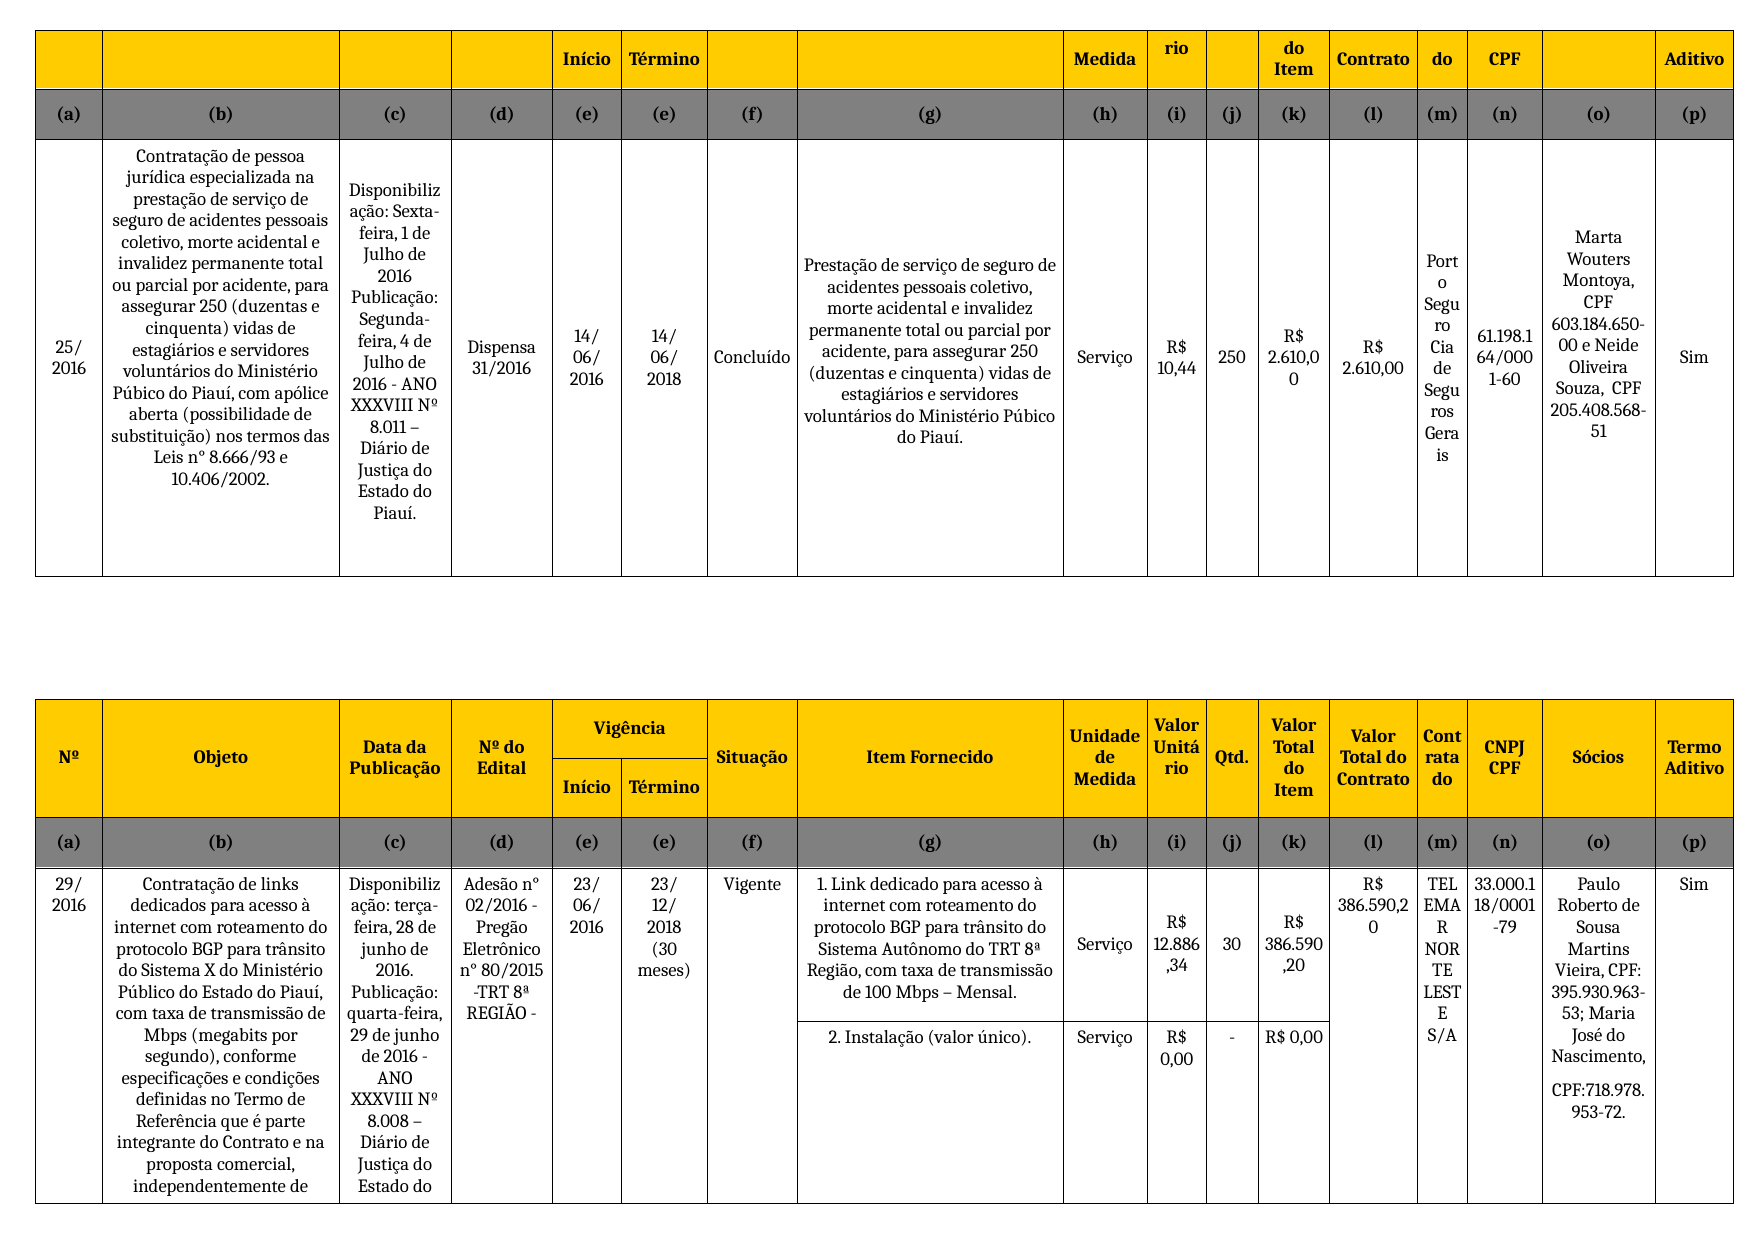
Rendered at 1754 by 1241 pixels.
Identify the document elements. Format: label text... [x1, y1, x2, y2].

table_cell 23/ 06/ 2016 [553, 869, 621, 1202]
table_cell Porto Seguro Cia de Seguros Gerais [1418, 140, 1467, 576]
table_cell (h) [1064, 818, 1147, 867]
table_cell (f) [708, 818, 797, 867]
table_cell (n) [1468, 90, 1542, 139]
table_header Item Fornecido [798, 700, 1063, 817]
table_header [1543, 31, 1655, 88]
table_cell Marta Wouters Montoya, CPF 603.184.650-00 e Neide Oliveira Souza, CPF 205.408.568-51 [1543, 140, 1655, 576]
table_cell Início [553, 31, 621, 88]
table_cell Prestação de serviço de seguro de acidentes pessoais coletivo, morte acidental e invalidez permanente total ou parcial por acidente, para assegurar 250 (duzentas e cinquenta) vidas de estagiários e servidores voluntários do Ministério Púbico do Piauí. [798, 140, 1063, 576]
table_cell Disponibilização: terça-feira, 28 de junho de 2016. Publicação: quarta-feira, 29 de junho de 2016 - ANO XXXVIII Nº 8.008 – Diário de Justiça do Estado do [340, 869, 451, 1202]
table_cell R$ 12.886,34 [1148, 869, 1206, 1021]
table_cell 61.198.164/0001-60 [1468, 140, 1542, 576]
table_cell Sim [1656, 869, 1733, 1202]
table_cell (i) [1148, 818, 1206, 867]
table_cell (m) [1418, 818, 1467, 867]
table_cell (b) [103, 818, 339, 867]
table_header Contratado [1418, 700, 1467, 817]
table_header [708, 31, 797, 88]
table_cell R$ 0,00 [1148, 1022, 1206, 1202]
table_header Valor Unitário [1148, 700, 1206, 817]
table_header Sócios [1543, 700, 1655, 817]
table_cell Término [622, 759, 707, 817]
table_cell (d) [452, 818, 552, 867]
table_header do [1418, 31, 1467, 88]
table_header Contrato [1330, 31, 1417, 88]
table_header [452, 31, 552, 88]
table_cell (c) [340, 818, 451, 867]
table_header CNPJ CPF [1468, 700, 1542, 817]
table_cell (g) [798, 90, 1063, 139]
table_cell (a) [36, 90, 102, 139]
table_cell 14/ 06/ 2018 [622, 140, 707, 576]
table_cell TELEMAR NORTE LESTE S/A [1418, 869, 1467, 1202]
table_cell (j) [1207, 818, 1258, 867]
table_cell 25/ 2016 [36, 140, 102, 576]
table_cell R$ 10,44 [1148, 140, 1206, 576]
table_cell (e) [622, 818, 707, 867]
table_cell 250 [1207, 140, 1258, 576]
table_header Aditivo [1656, 31, 1733, 88]
table_header [1207, 31, 1258, 88]
table_cell (k) [1259, 818, 1329, 867]
table_header Situação [708, 700, 797, 817]
table_header Unidade de Medida [1064, 700, 1147, 817]
table_cell (l) [1330, 90, 1417, 139]
table_cell (o) [1543, 90, 1655, 139]
table_header [340, 31, 451, 88]
table_cell Vigente [708, 869, 797, 1202]
table_cell (e) [622, 90, 707, 139]
table_cell (h) [1064, 90, 1147, 139]
table_cell R$ 2.610,00 [1330, 140, 1417, 576]
table_cell Contratação de links dedicados para acesso à internet com roteamento do protocolo BGP para trânsito do Sistema X do Ministério Público do Estado do Piauí, com taxa de transmissão de Mbps (megabits por segundo), conforme especificações e condições definidas no Termo de Referência que é parte integrante do Contrato e na proposta comercial, independentemente de [103, 869, 339, 1202]
table_header do Item [1259, 31, 1329, 88]
table_header Valor Total do Contrato [1330, 700, 1417, 817]
table_cell - [1207, 1022, 1258, 1202]
table_header Nº [36, 700, 102, 817]
table_header Termo Aditivo [1656, 700, 1733, 817]
table_cell (e) [553, 90, 621, 139]
table_cell Paulo Roberto de Sousa Martins Vieira, CPF: 395.930.963-53; Maria José do Nascimento, CPF:718.978.953-72. [1543, 869, 1655, 1202]
table_cell R$ 2.610,00 [1259, 140, 1329, 576]
table_cell Serviço [1064, 869, 1147, 1021]
table_cell Dispensa 31/2016 [452, 140, 552, 576]
table_cell (n) [1468, 818, 1542, 867]
table_cell Sim [1656, 140, 1733, 576]
table_cell (a) [36, 818, 102, 867]
table_header Data da Publicação [340, 700, 451, 817]
table_cell 33.000.118/0001-79 [1468, 869, 1542, 1202]
table_header [798, 31, 1063, 88]
table_cell 29/ 2016 [36, 869, 102, 1202]
table_cell 2. Instalação (valor único). [798, 1022, 1063, 1202]
table_header Nº do Edital [452, 700, 552, 817]
table_cell Disponibilização: Sexta-feira, 1 de Julho de 2016 Publicação: Segunda-feira, 4 de Julho de 2016 - ANO XXXVIII Nº 8.011 – Diário de Justiça do Estado do Piauí. [340, 140, 451, 576]
table_cell R$ 386.590,20 [1330, 869, 1417, 1202]
table_cell Adesão n° 02/2016 - Pregão Eletrônico n° 80/2015 -TRT 8ª REGIÃO - [452, 869, 552, 1202]
table_header Qtd. [1207, 700, 1258, 817]
table_cell (m) [1418, 90, 1467, 139]
table_header Vigência [553, 700, 707, 758]
table_cell (l) [1330, 818, 1417, 867]
table_header Valor Total do Item [1259, 700, 1329, 817]
table_cell Término [622, 31, 707, 88]
table_cell (k) [1259, 90, 1329, 139]
table_cell Concluído [708, 140, 797, 576]
table_cell (f) [708, 90, 797, 139]
table_cell 14/ 06/ 2016 [553, 140, 621, 576]
table_cell (p) [1656, 90, 1733, 139]
table_cell (e) [553, 818, 621, 867]
table_cell (d) [452, 90, 552, 139]
table_cell R$ 0,00 [1259, 1022, 1329, 1202]
table_cell Serviço [1064, 1022, 1147, 1202]
table_cell (c) [340, 90, 451, 139]
table_cell 23/ 12/ 2018 (30 meses) [622, 869, 707, 1202]
table_cell Contratação de pessoa jurídica especializada na prestação de serviço de seguro de acidentes pessoais coletivo, morte acidental e invalidez permanente total ou parcial por acidente, para assegurar 250 (duzentas e cinquenta) vidas de estagiários e servidores voluntários do Ministério Púbico do Piauí, com apólice aberta (possibilidade de substituição) nos termos das Leis n° 8.666/93 e 10.406/2002. [103, 140, 339, 576]
table_cell Serviço [1064, 140, 1147, 576]
table_cell (o) [1543, 818, 1655, 867]
table_header Medida [1064, 31, 1147, 88]
table_cell (p) [1656, 818, 1733, 867]
table_header rio [1148, 31, 1206, 88]
table_header Objeto [103, 700, 339, 817]
table_cell (j) [1207, 90, 1258, 139]
table_cell (i) [1148, 90, 1206, 139]
table_header [103, 31, 339, 88]
table_cell (g) [798, 818, 1063, 867]
table_cell (b) [103, 90, 339, 139]
table_cell Início [553, 759, 621, 817]
table_header [36, 31, 102, 88]
table_cell 1. Link dedicado para acesso à internet com roteamento do protocolo BGP para trânsito do Sistema Autônomo do TRT 8ª Região, com taxa de transmissão de 100 Mbps – Mensal. [798, 869, 1063, 1021]
table_header CPF [1468, 31, 1542, 88]
table_cell R$ 386.590,20 [1259, 869, 1329, 1021]
table_cell 30 [1207, 869, 1258, 1021]
